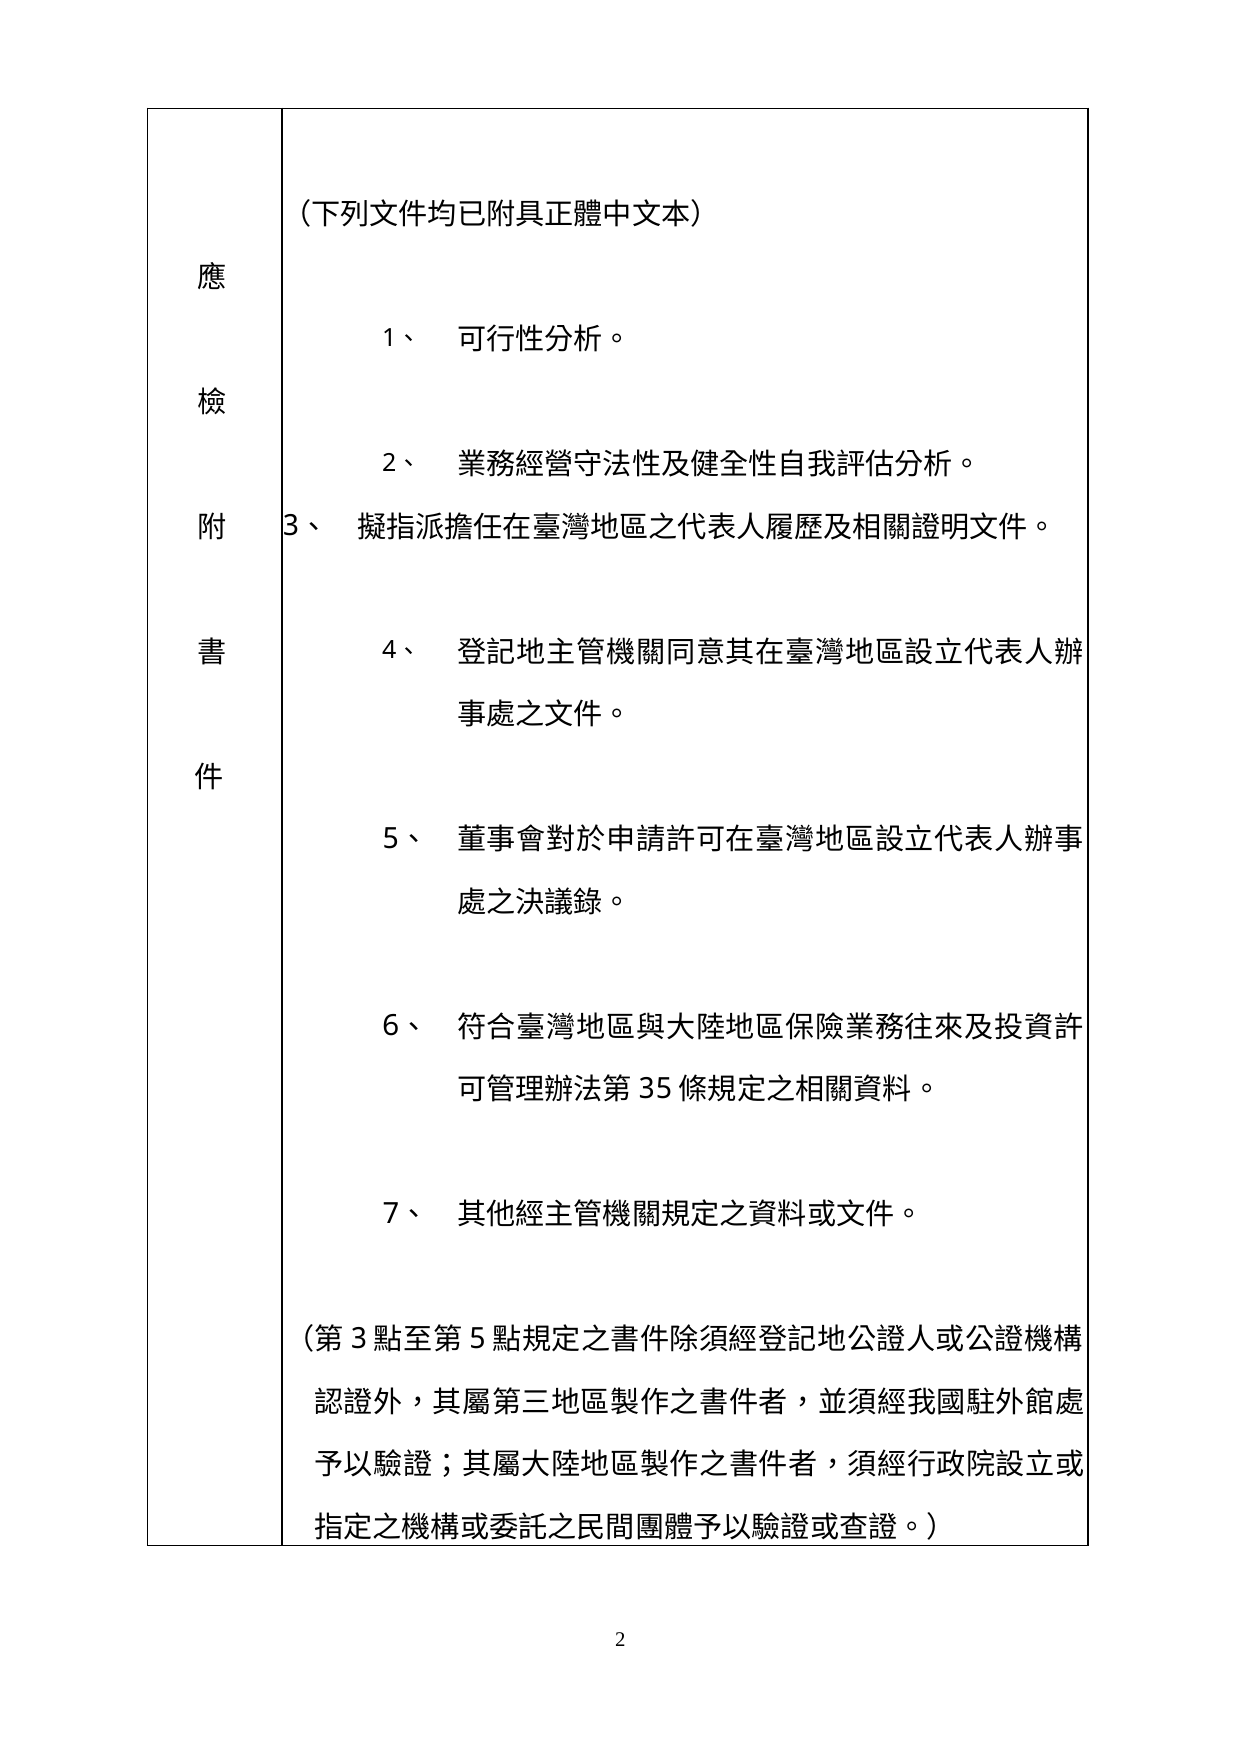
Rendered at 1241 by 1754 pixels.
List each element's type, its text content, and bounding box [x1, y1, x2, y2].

table_cell 應 檢 附 書 件 [148, 109, 281, 1545]
table_cell （下列文件均已附具正體中文本） 可行性分析。 業務經營守法性及健全性自我評估分析。 擬指派擔任在臺灣地區之代表人履歷及相關證明文件。 登記地主管機關同意其在臺灣地區設立代表人辦事處之文件。 董事會對於申請許可在臺灣地區設立代表人辦事處之決議錄。 符合臺灣地區與大陸地區保險業務往來及投資許可管理辦法第35條規定之相關資料。 其他經主管機關規定之資料或文件。 （第3點至第5點規定之書件除須經登記地公證人或公證機構認證外，其屬第三地區製作之書件者，並須經我國駐外館處予以驗證；其屬大陸地區製作之書件者，須經行政院設立或指定之機構或委託之民間團體予以驗證或查證。） [283, 109, 1087, 1545]
